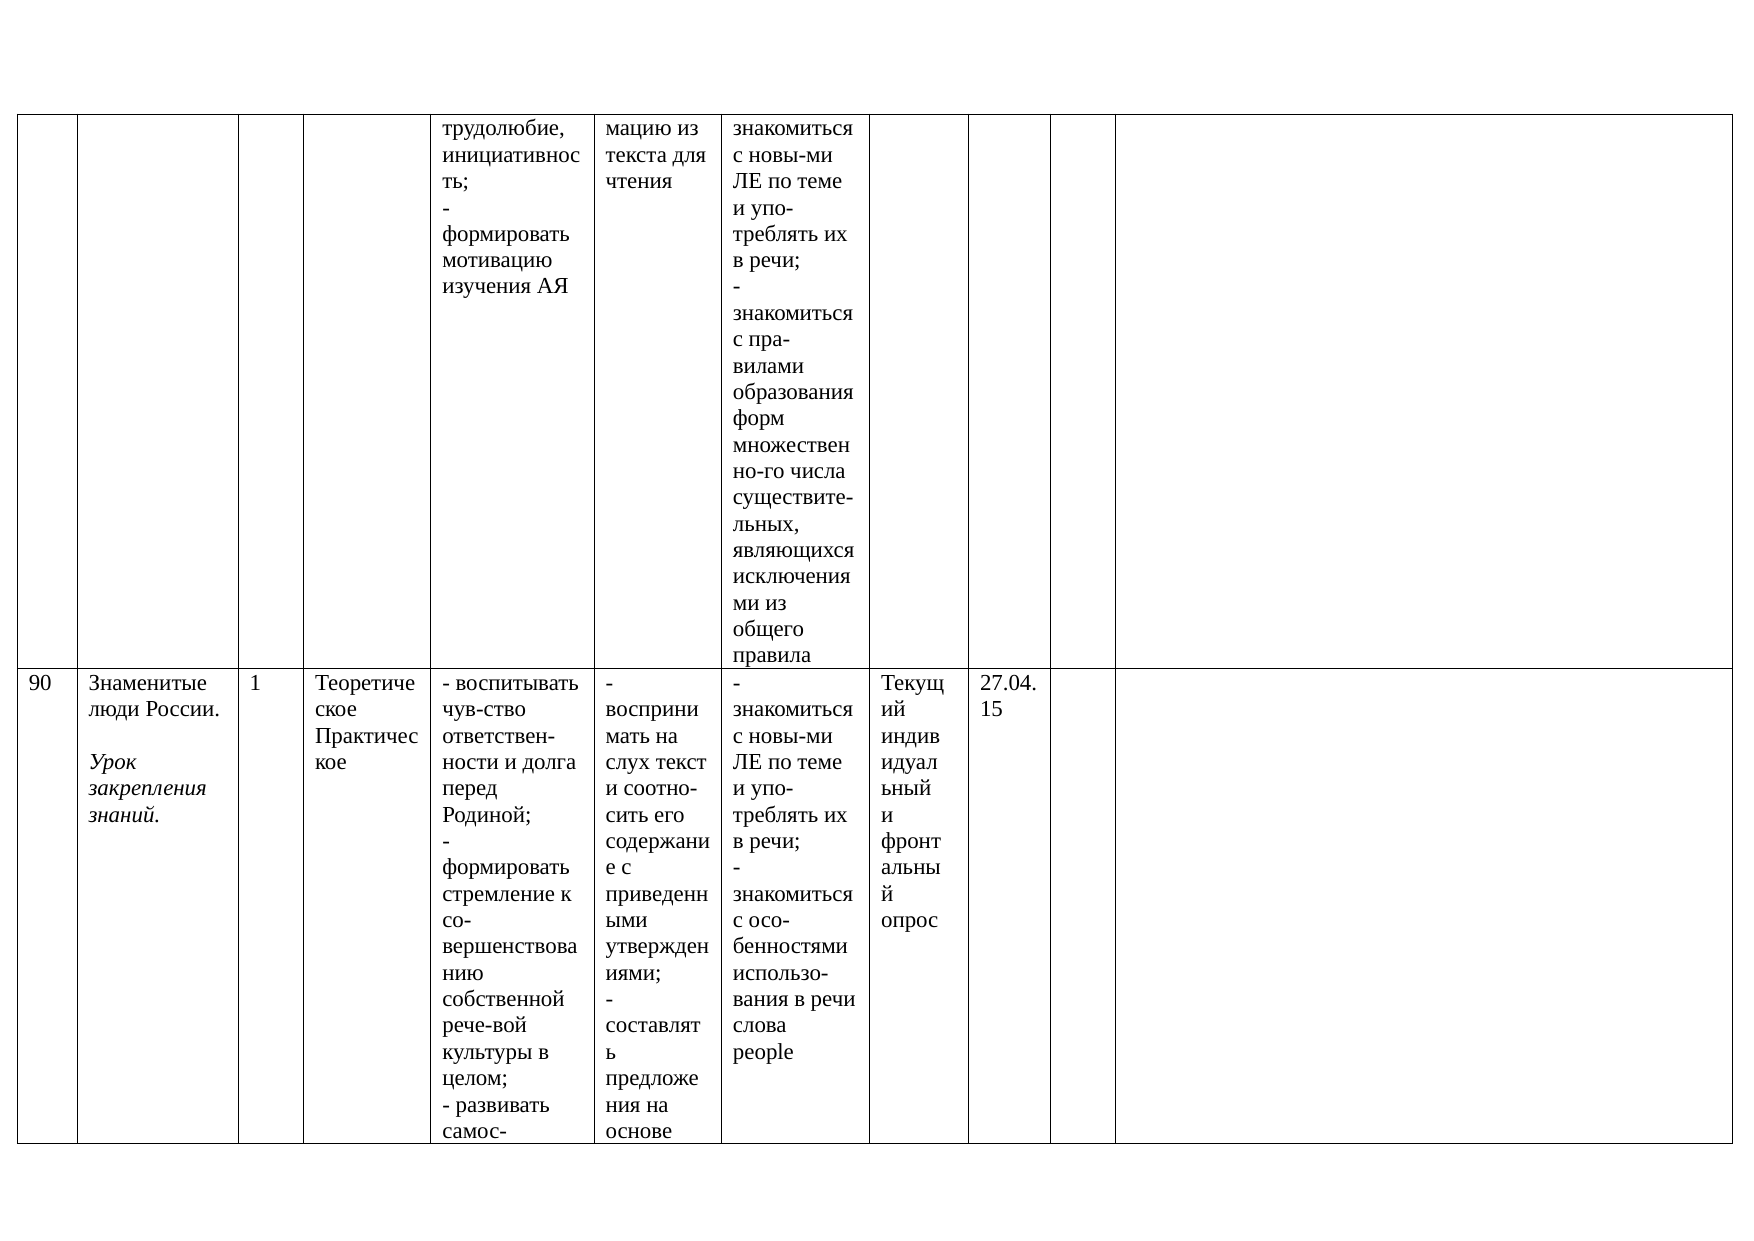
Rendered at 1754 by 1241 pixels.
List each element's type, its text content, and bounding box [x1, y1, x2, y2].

table_cell Знаменитые люди России. Урок закрепления знаний. [78, 669, 238, 1143]
table_cell [870, 115, 968, 668]
table_cell [1051, 115, 1115, 668]
table_cell [239, 115, 303, 668]
table_cell 90 [18, 669, 77, 1143]
table_cell [304, 115, 430, 668]
table_cell трудолюбие, инициативность; - формировать мотивацию изучения АЯ [431, 115, 594, 668]
table_cell [18, 115, 77, 668]
table_cell Текущий индивидуальный и фронтальный опрос [870, 669, 968, 1143]
table_cell [1051, 669, 1115, 1143]
table_cell Теоретическое Практическое [304, 669, 430, 1143]
table_cell - воспринимать на слух текст и соотно-сить его содержание с приведенными утверждениями; - составлять предложения на основе [595, 669, 721, 1143]
table_cell мацию из текста для чтения [595, 115, 721, 668]
table_cell [78, 115, 238, 668]
table_cell - знакомиться с новы-ми ЛЕ по теме и упо- треблять их в речи; - знакомиться с осо-бенностями использо-вания в речи слова people [722, 669, 869, 1143]
table_cell 27.04.15 [969, 669, 1050, 1143]
table_cell 1 [239, 669, 303, 1143]
table_cell - воспитывать чув-ство ответствен-ности и долга перед Родиной; - формировать стремление к со-вершенствованию собственной рече-вой культуры в целом; - развивать самос- [431, 669, 594, 1143]
table_cell [969, 115, 1050, 668]
table_cell [1116, 669, 1732, 1143]
table_cell - знакомиться с новы-ми ЛЕ по теме и упо- треблять их в речи; - знакомиться с пра-вилами образования форм множественно-го числа существите-льных, являющихся исключениями из общего правила [722, 115, 869, 668]
table_cell [1116, 115, 1732, 668]
